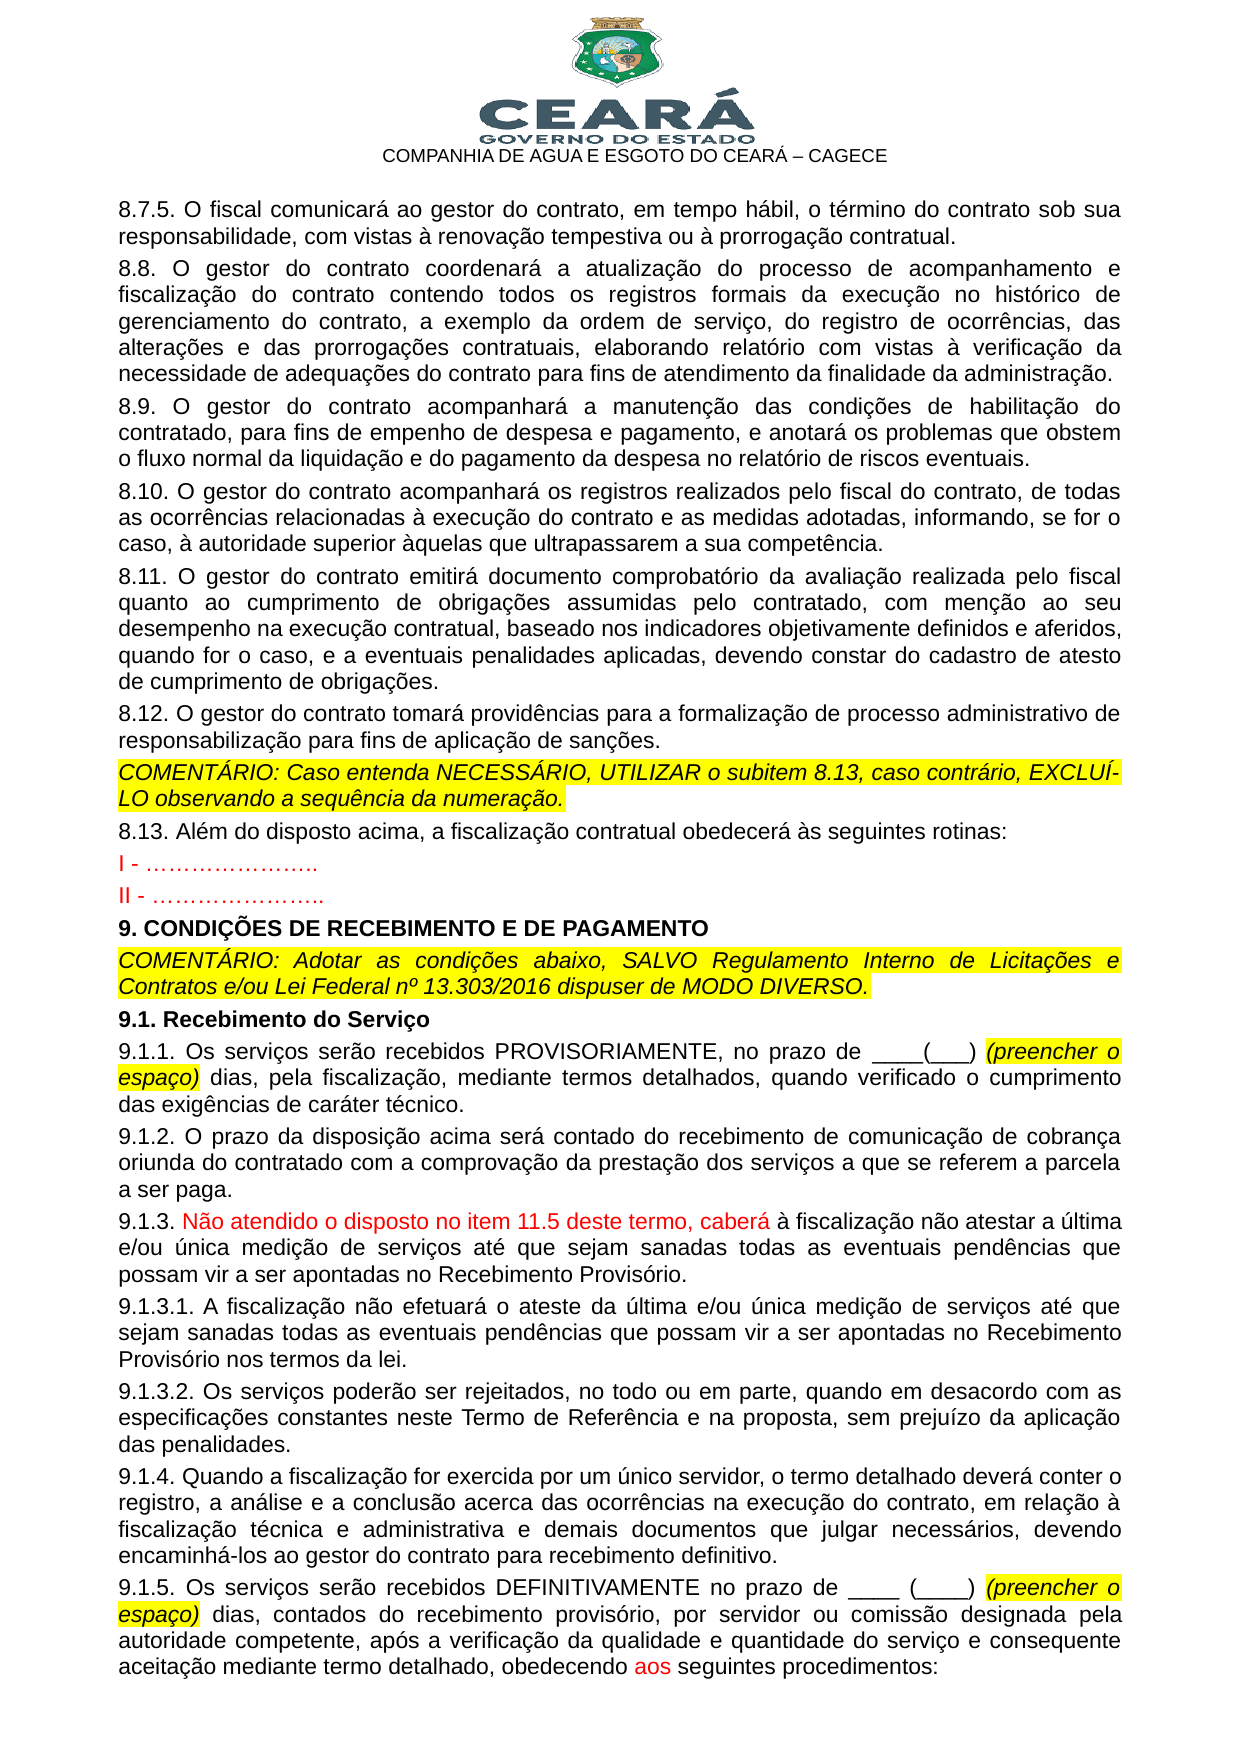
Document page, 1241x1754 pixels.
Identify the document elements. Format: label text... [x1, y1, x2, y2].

text 8.11. O gestor do contrato emitirá documento comprobatório da avaliação realizada pelo fiscal quanto ao cumprimento de obrigações assumidas pelo contratado, com menção ao seu desempenho na execução contratual, baseado nos indicadores objetivamente definidos e aferidos, quando for o caso, e a eventuais penalidades aplicadas, devendo constar do cadastro de atesto de cumprimento de obrigações. [118, 563, 1122, 694]
text 9. CONDIÇÕES DE RECEBIMENTO E DE PAGAMENTO [118, 914, 1122, 941]
text COMENTÁRIO: Adotar as condições abaixo, SALVO Regulamento Interno de Licitações e Contratos e/ou Lei Federal nº 13.303/2016 dispuser de MODO DIVERSO. [118, 947, 1122, 999]
text 9.1.1. Os serviços serão recebidos PROVISORIAMENTE, no prazo de ____(___) (preencher o espaço) dias, pela fiscalização, mediante termos detalhados, quando verificado o cumprimento das exigências de caráter técnico. [118, 1038, 1122, 1117]
text I - ………………….. [118, 850, 1122, 876]
text 9.1.5. Os serviços serão recebidos DEFINITIVAMENTE no prazo de ____ (____) (preencher o espaço) dias, contados do recebimento provisório, por servidor ou comissão designada pela autoridade competente, após a verificação da qualidade e quantidade do serviço e consequente aceitação mediante termo detalhado, obedecendo aos seguintes procedimentos: [118, 1574, 1122, 1679]
text 9.1.4. Quando a fiscalização for exercida por um único servidor, o termo detalhado deverá conter o registro, a análise e a conclusão acerca das ocorrências na execução do contrato, em relação à fiscalização técnica e administrativa e demais documentos que julgar necessários, devendo encaminhá-los ao gestor do contrato para recebimento definitivo. [118, 1463, 1122, 1568]
text 9.1. Recebimento do Serviço [118, 1006, 1122, 1032]
text II - ………………….. [118, 882, 1122, 909]
text 8.10. O gestor do contrato acompanhará os registros realizados pelo fiscal do contrato, de todas as ocorrências relacionadas à execução do contrato e as medidas adotadas, informando, se for o caso, à autoridade superior àquelas que ultrapassarem a sua competência. [118, 478, 1122, 557]
text COMENTÁRIO: Caso entenda NECESSÁRIO, UTILIZAR o subitem 8.13, caso contrário, EXCLUÍ-LO observando a sequência da numeração. [118, 759, 1122, 812]
text 9.1.2. O prazo da disposição acima será contado do recebimento de comunicação de cobrança oriunda do contratado com a comprovação da prestação dos serviços a que se referem a parcela a ser paga. [118, 1123, 1122, 1202]
text 9.1.3.1. A fiscalização não efetuará o ateste da última e/ou única medição de serviços até que sejam sanadas todas as eventuais pendências que possam vir a ser apontadas no Recebimento Provisório nos termos da lei. [118, 1293, 1122, 1372]
text 8.12. O gestor do contrato tomará providências para a formalização de processo administrativo de responsabilização para fins de aplicação de sanções. [118, 700, 1122, 753]
picture [453, 12, 782, 148]
text 9.1.3. Não atendido o disposto no item 11.5 deste termo, caberá à fiscalização não atestar a última e/ou única medição de serviços até que sejam sanadas todas as eventuais pendências que possam vir a ser apontadas no Recebimento Provisório. [118, 1208, 1122, 1287]
text 8.13. Além do disposto acima, a fiscalização contratual obedecerá às seguintes rotinas: [118, 818, 1122, 844]
text 8.9. O gestor do contrato acompanhará a manutenção das condições de habilitação do contratado, para fins de empenho de despesa e pagamento, e anotará os problemas que obstem o fluxo normal da liquidação e do pagamento da despesa no relatório de riscos eventuais. [118, 393, 1122, 472]
text 9.1.3.2. Os serviços poderão ser rejeitados, no todo ou em parte, quando em desacordo com as especificações constantes neste Termo de Referência e na proposta, sem prejuízo da aplicação das penalidades. [118, 1378, 1122, 1457]
text 8.8. O gestor do contrato coordenará a atualização do processo de acompanhamento e fiscalização do contrato contendo todos os registros formais da execução no histórico de gerenciamento do contrato, a exemplo da ordem de serviço, do registro de ocorrências, das alterações e das prorrogações contratuais, elaborando relatório com vistas à verificação da necessidade de adequações do contrato para fins de atendimento da finalidade da administração. [118, 255, 1122, 387]
text 8.7.5. O fiscal comunicará ao gestor do contrato, em tempo hábil, o término do contrato sob sua responsabilidade, com vistas à renovação tempestiva ou à prorrogação contratual. [118, 196, 1122, 249]
